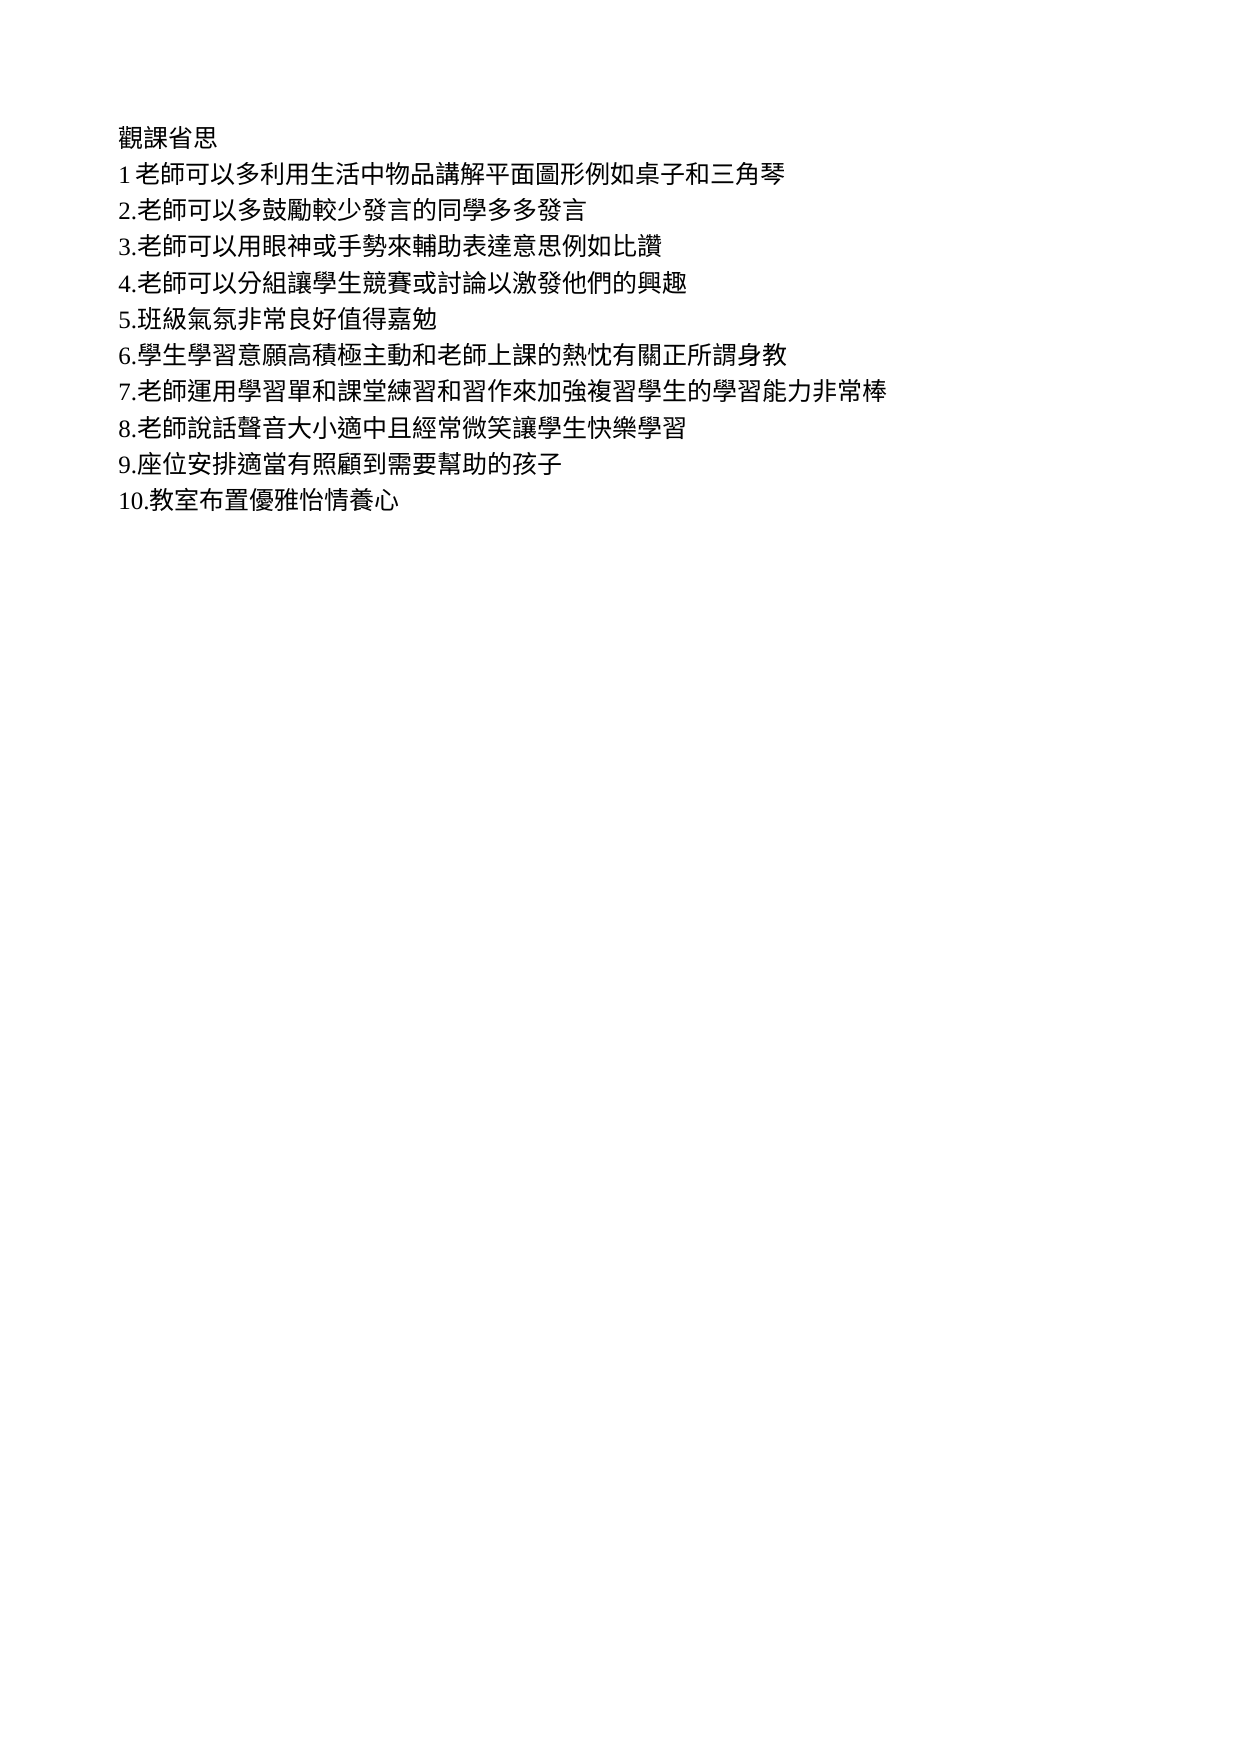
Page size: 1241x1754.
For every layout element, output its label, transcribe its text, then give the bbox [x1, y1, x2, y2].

text 10.教室布置優雅怡情養心 [118, 481, 1122, 517]
text 7.老師運用學習單和課堂練習和習作來加強複習學生的學習能力非常棒 [118, 372, 1122, 408]
text 3.老師可以用眼神或手勢來輔助表達意思例如比讚 [118, 227, 1122, 263]
text 5.班級氣氛非常良好值得嘉勉 [118, 299, 1122, 336]
text 1老師可以多利用生活中物品講解平面圖形例如桌子和三角琴 [118, 154, 1122, 191]
text 9.座位安排適當有照顧到需要幫助的孩子 [118, 444, 1122, 481]
text 觀課省思 [118, 118, 1122, 154]
text 6.學生學習意願高積極主動和老師上課的熱忱有關正所謂身教 [118, 336, 1122, 372]
text 2.老師可以多鼓勵較少發言的同學多多發言 [118, 191, 1122, 227]
text 4.老師可以分組讓學生競賽或討論以激發他們的興趣 [118, 263, 1122, 299]
text 8.老師說話聲音大小適中且經常微笑讓學生快樂學習 [118, 408, 1122, 444]
